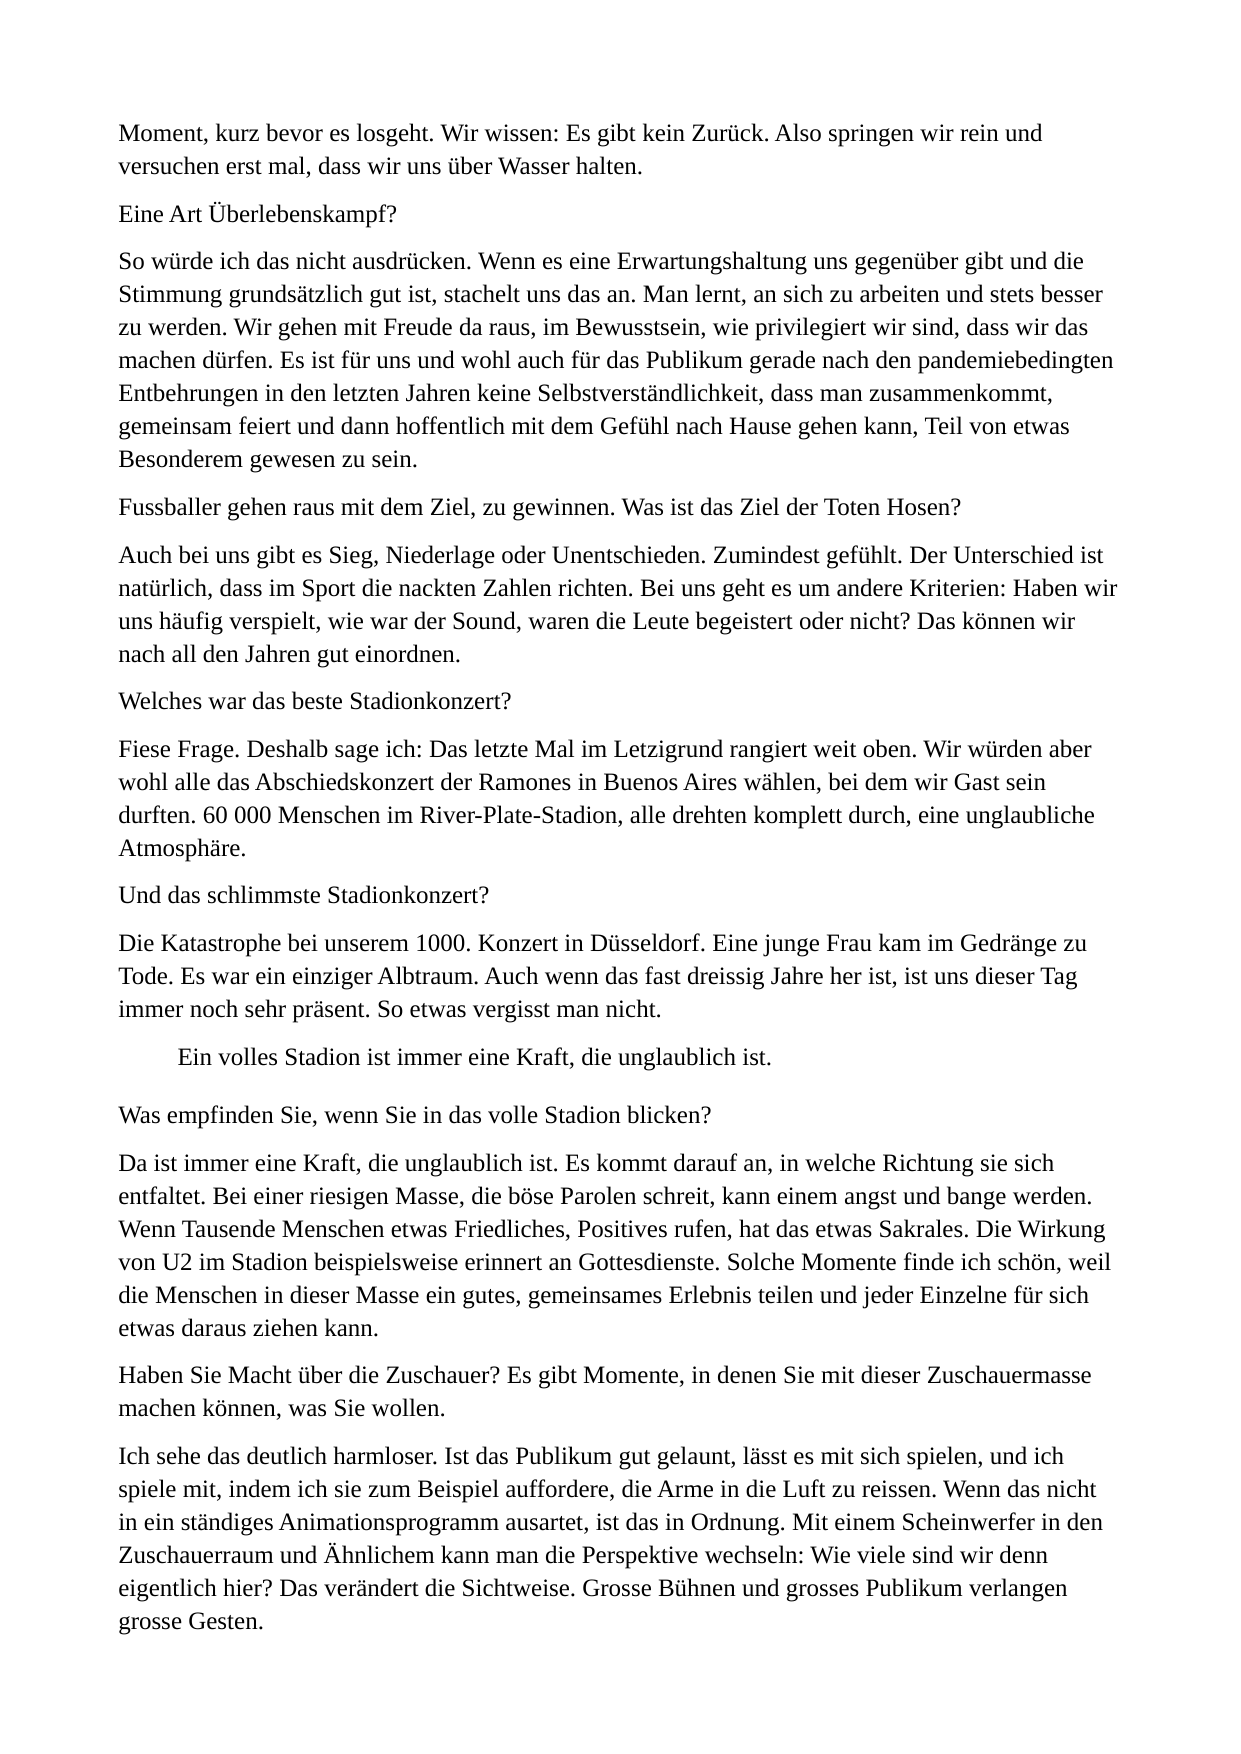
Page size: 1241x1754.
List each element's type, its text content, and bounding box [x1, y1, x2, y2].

text Ich sehe das deutlich harmloser. Ist das Publikum gut gelaunt, lässt es mit sich spielen, und ich spiele mit, indem ich sie zum Beispiel auffordere, die Arme in die Luft zu reissen. Wenn das nicht in ein ständiges Animationsprogramm ausartet, ist das in Ordnung. Mit einem Scheinwerfer in den Zuschauerraum und Ähnlichem kann man die Perspektive wechseln: Wie viele sind wir denn eigentlich hier? Das verändert die Sichtweise. Grosse Bühnen und grosses Publikum verlangen grosse Gesten. [118, 1441, 1122, 1635]
text Ein volles Stadion ist immer eine Kraft, die unglaublich ist. [177, 1042, 1063, 1071]
text Moment, kurz bevor es losgeht. Wir wissen: Es gibt kein Zurück. Also springen wir rein und versuchen erst mal, dass wir uns über Wasser halten. [118, 118, 1122, 180]
text Was empfinden Sie, wenn Sie in das volle Stadion blicken? [118, 1100, 1122, 1129]
text So würde ich das nicht ausdrücken. Wenn es eine Erwartungshaltung uns gegenüber gibt und die Stimmung grundsätzlich gut ist, stachelt uns das an. Man lernt, an sich zu arbeiten und stets besser zu werden. Wir gehen mit Freude da raus, im Bewusstsein, wie privilegiert wir sind, dass wir das machen dürfen. Es ist für uns und wohl auch für das Publikum gerade nach den pandemiebedingten Entbehrungen in den letzten Jahren keine Selbstverständlichkeit, dass man zusammenkommt, gemeinsam feiert und dann hoffentlich mit dem Gefühl nach Hause gehen kann, Teil von etwas Besonderem gewesen zu sein. [118, 246, 1122, 473]
text Haben Sie Macht über die Zuschauer? Es gibt Momente, in denen Sie mit dieser Zuschauermasse machen können, was Sie wollen. [118, 1360, 1122, 1422]
text Fiese Frage. Deshalb sage ich: Das letzte Mal im Letzigrund rangiert weit oben. Wir würden aber wohl alle das Abschiedskonzert der Ramones in Buenos Aires wählen, bei dem wir Gast sein durften. 60 000 Menschen im River-Plate-Stadion, alle drehten komplett durch, eine unglaubliche Atmosphäre. [118, 734, 1122, 862]
text Die Katastrophe bei unserem 1000. Konzert in Düsseldorf. Eine junge Frau kam im Gedränge zu Tode. Es war ein einziger Albtraum. Auch wenn das fast dreissig Jahre her ist, ist uns dieser Tag immer noch sehr präsent. So etwas vergisst man nicht. [118, 928, 1122, 1023]
text Welches war das beste Stadionkonzert? [118, 686, 1122, 715]
text Eine Art Überlebenskampf? [118, 199, 1122, 227]
text Auch bei uns gibt es Sieg, Niederlage oder Unentschieden. Zumindest gefühlt. Der Unterschied ist natürlich, dass im Sport die nackten Zahlen richten. Bei uns geht es um andere Kriterien: Haben wir uns häufig verspielt, wie war der Sound, waren die Leute begeistert oder nicht? Das können wir nach all den Jahren gut einordnen. [118, 540, 1122, 667]
text Fussballer gehen raus mit dem Ziel, zu gewinnen. Was ist das Ziel der Toten Hosen? [118, 492, 1122, 521]
text Da ist immer eine Kraft, die unglaublich ist. Es kommt darauf an, in welche Richtung sie sich entfaltet. Bei einer riesigen Masse, die böse Parolen schreit, kann einem angst und bange werden. Wenn Tausende Menschen etwas Friedliches, Positives rufen, hat das etwas Sakrales. Die Wirkung von U2 im Stadion beispielsweise erinnert an Gottesdienste. Solche Momente finde ich schön, weil die Menschen in dieser Masse ein gutes, gemeinsames Erlebnis teilen und jeder Einzelne für sich etwas daraus ziehen kann. [118, 1148, 1122, 1342]
text Und das schlimmste Stadionkonzert? [118, 881, 1122, 909]
